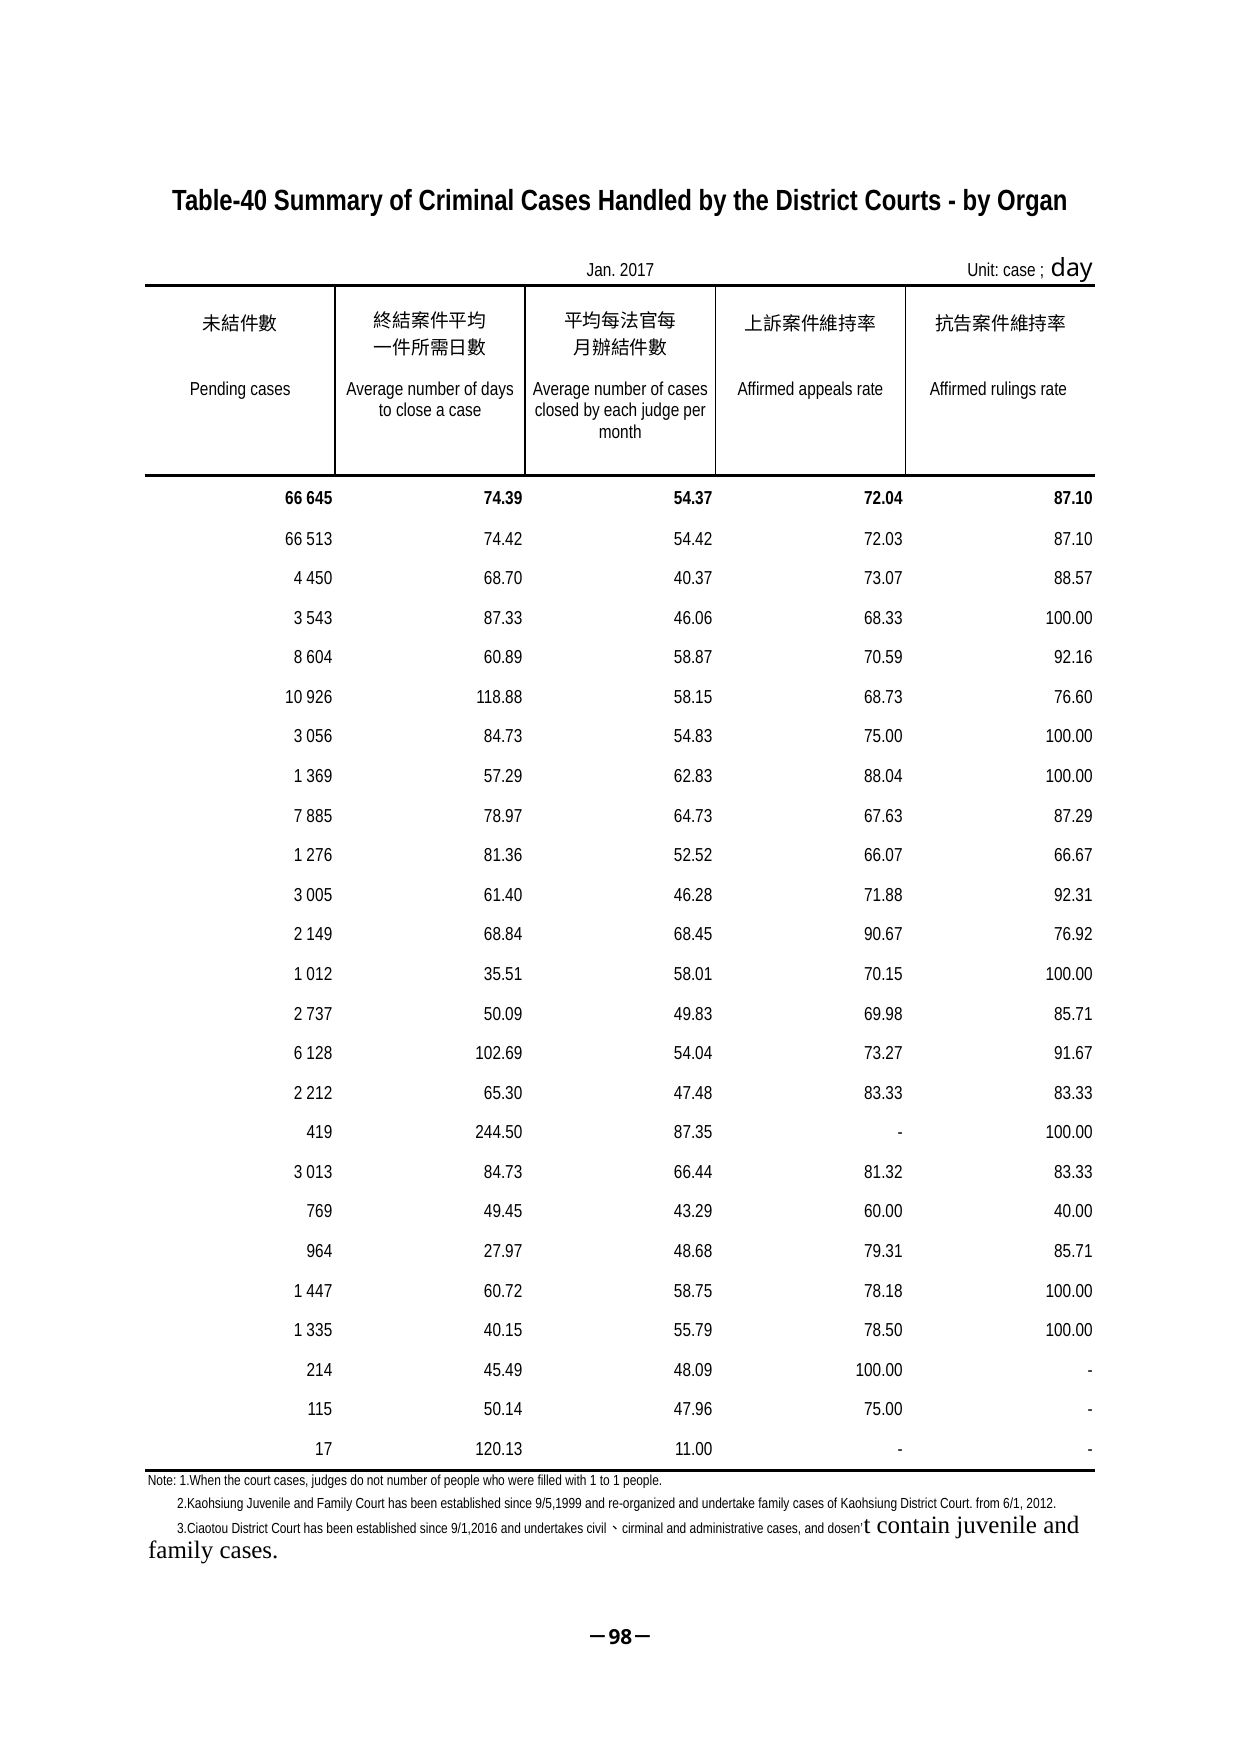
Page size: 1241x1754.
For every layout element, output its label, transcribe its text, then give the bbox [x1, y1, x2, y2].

table_cell 102.69 [335, 1033, 525, 1073]
table_cell 83.33 [905, 1152, 1095, 1191]
table_cell 74.39 [335, 477, 525, 518]
table_cell 1 335 [145, 1310, 335, 1350]
table_cell 48.68 [525, 1231, 715, 1271]
table_cell Affirmed appeals rate [716, 378, 905, 472]
table_cell 100.00 [905, 954, 1095, 993]
table_cell 58.87 [525, 637, 715, 677]
table_cell 73.27 [715, 1033, 905, 1073]
table_cell 48.09 [525, 1350, 715, 1389]
table_cell - [905, 1350, 1095, 1389]
table_cell 70.15 [715, 954, 905, 993]
table_cell 40.15 [335, 1310, 525, 1350]
table_cell 72.03 [715, 519, 905, 558]
table_cell 50.09 [335, 994, 525, 1033]
table_cell 2 149 [145, 914, 335, 954]
table_cell Average number of cases closed by each judge per month [526, 378, 715, 472]
table_cell 100.00 [905, 716, 1095, 756]
table_cell 120.13 [335, 1429, 525, 1468]
text Table-40 Summary of Criminal Cases Handled by the District Courts - by Organ [148, 183, 1092, 217]
table_cell 49.83 [525, 994, 715, 1033]
table_cell 66.67 [905, 835, 1095, 875]
table_cell 88.57 [905, 558, 1095, 598]
text Jan. 2017 Unit: case ; day [148, 250, 1092, 284]
table_cell 964 [145, 1231, 335, 1271]
table_cell 88.04 [715, 756, 905, 796]
table_cell 6 128 [145, 1033, 335, 1073]
table_cell 76.92 [905, 914, 1095, 954]
text 2.Kaohsiung Juvenile and Family Court has been established since 9/5,1999 and re-organized and undertake family cases of Kaohsiung District Court. from 6/1, 2012. [148, 1488, 1092, 1513]
table_cell 87.10 [905, 477, 1095, 518]
table_cell 58.01 [525, 954, 715, 993]
table_cell 58.15 [525, 677, 715, 716]
table_cell 62.83 [525, 756, 715, 796]
table_cell 76.60 [905, 677, 1095, 716]
table_cell 3 013 [145, 1152, 335, 1191]
table_cell 54.04 [525, 1033, 715, 1073]
table_cell 73.07 [715, 558, 905, 598]
table_cell 3 056 [145, 716, 335, 756]
text Note: 1.When the court cases, judges do not number of people who were filled with 1 to 1 people. [148, 1472, 1092, 1488]
table_cell 65.30 [335, 1073, 525, 1112]
table_cell 90.67 [715, 914, 905, 954]
table_cell 68.84 [335, 914, 525, 954]
table_cell - [905, 1429, 1095, 1468]
table_cell 46.06 [525, 598, 715, 637]
table_cell 68.70 [335, 558, 525, 598]
table_cell 214 [145, 1350, 335, 1389]
table_cell 81.32 [715, 1152, 905, 1191]
table_cell 100.00 [905, 1310, 1095, 1350]
table_cell 43.29 [525, 1191, 715, 1231]
table_cell 83.33 [905, 1073, 1095, 1112]
table_cell 769 [145, 1191, 335, 1231]
table_header 未結件數 [145, 287, 334, 378]
table_cell 1 276 [145, 835, 335, 875]
table_cell 79.31 [715, 1231, 905, 1271]
table_cell 17 [145, 1429, 335, 1468]
table_header 抗告案件維持率 [906, 287, 1095, 378]
table_cell 74.42 [335, 519, 525, 558]
table_cell 52.52 [525, 835, 715, 875]
table_cell 35.51 [335, 954, 525, 993]
table_cell 11.00 [525, 1429, 715, 1468]
table_cell 75.00 [715, 716, 905, 756]
table_cell 115 [145, 1389, 335, 1429]
table_cell 47.96 [525, 1389, 715, 1429]
table_cell 83.33 [715, 1073, 905, 1112]
table_cell 4 450 [145, 558, 335, 598]
table_cell 2 212 [145, 1073, 335, 1112]
table_cell 7 885 [145, 796, 335, 835]
table_cell 27.97 [335, 1231, 525, 1271]
table_cell 72.04 [715, 477, 905, 518]
table_cell 85.71 [905, 994, 1095, 1033]
table_cell 3 005 [145, 875, 335, 914]
table_cell 45.49 [335, 1350, 525, 1389]
table_cell 64.73 [525, 796, 715, 835]
table_cell 8 604 [145, 637, 335, 677]
table_cell 40.00 [905, 1191, 1095, 1231]
table_cell 40.37 [525, 558, 715, 598]
table_cell Affirmed rulings rate [906, 378, 1095, 472]
table_cell 84.73 [335, 1152, 525, 1191]
table_cell 57.29 [335, 756, 525, 796]
table_cell 54.83 [525, 716, 715, 756]
table_cell 2 737 [145, 994, 335, 1033]
table_cell 100.00 [905, 1112, 1095, 1152]
table_cell 92.31 [905, 875, 1095, 914]
table_cell 68.73 [715, 677, 905, 716]
table_cell 87.29 [905, 796, 1095, 835]
table_cell 3 543 [145, 598, 335, 637]
table_cell 10 926 [145, 677, 335, 716]
table_header 平均每法官每 月辦結件數 [526, 287, 715, 378]
table_cell 54.37 [525, 477, 715, 518]
table_cell 92.16 [905, 637, 1095, 677]
table_cell 87.33 [335, 598, 525, 637]
table_cell 58.75 [525, 1271, 715, 1310]
table_cell 71.88 [715, 875, 905, 914]
table_cell 100.00 [905, 756, 1095, 796]
table_cell 55.79 [525, 1310, 715, 1350]
table_cell 78.18 [715, 1271, 905, 1310]
table_cell 70.59 [715, 637, 905, 677]
table_cell 69.98 [715, 994, 905, 1033]
table_cell 66.44 [525, 1152, 715, 1191]
table_cell 46.28 [525, 875, 715, 914]
table_cell - [905, 1389, 1095, 1429]
table_cell 68.45 [525, 914, 715, 954]
table_cell 84.73 [335, 716, 525, 756]
table_cell 75.00 [715, 1389, 905, 1429]
table_cell 47.48 [525, 1073, 715, 1112]
table_cell 66.07 [715, 835, 905, 875]
text 3.Ciaotou District Court has been established since 9/1,2016 and undertakes civil、cirminal and administrative cases, and dosen’t contain juvenile and family cases. [148, 1513, 1092, 1563]
table_cell 419 [145, 1112, 335, 1152]
table_cell 1 012 [145, 954, 335, 993]
table_cell 100.00 [715, 1350, 905, 1389]
table_cell 81.36 [335, 835, 525, 875]
table_cell 50.14 [335, 1389, 525, 1429]
table_cell 85.71 [905, 1231, 1095, 1271]
table_cell 78.97 [335, 796, 525, 835]
table_cell 68.33 [715, 598, 905, 637]
table_header 上訴案件維持率 [716, 287, 905, 378]
table_cell 66 513 [145, 519, 335, 558]
table_cell 91.67 [905, 1033, 1095, 1073]
table_cell 87.35 [525, 1112, 715, 1152]
table_cell 78.50 [715, 1310, 905, 1350]
table_cell 49.45 [335, 1191, 525, 1231]
table_cell 54.42 [525, 519, 715, 558]
table_cell Pending cases [145, 378, 334, 472]
table_cell 60.72 [335, 1271, 525, 1310]
table_cell - [715, 1429, 905, 1468]
table_cell 60.89 [335, 637, 525, 677]
table_cell 1 447 [145, 1271, 335, 1310]
table_cell 100.00 [905, 598, 1095, 637]
table_cell 60.00 [715, 1191, 905, 1231]
table_cell 61.40 [335, 875, 525, 914]
table_cell 67.63 [715, 796, 905, 835]
table_cell 87.10 [905, 519, 1095, 558]
table_header 終結案件平均 一件所需日數 [336, 287, 524, 378]
table_cell 244.50 [335, 1112, 525, 1152]
table_cell - [715, 1112, 905, 1152]
table_cell 100.00 [905, 1271, 1095, 1310]
table_cell 66 645 [145, 477, 335, 518]
table_cell Average number of days to close a case [336, 378, 524, 472]
table_cell 118.88 [335, 677, 525, 716]
table_cell 1 369 [145, 756, 335, 796]
